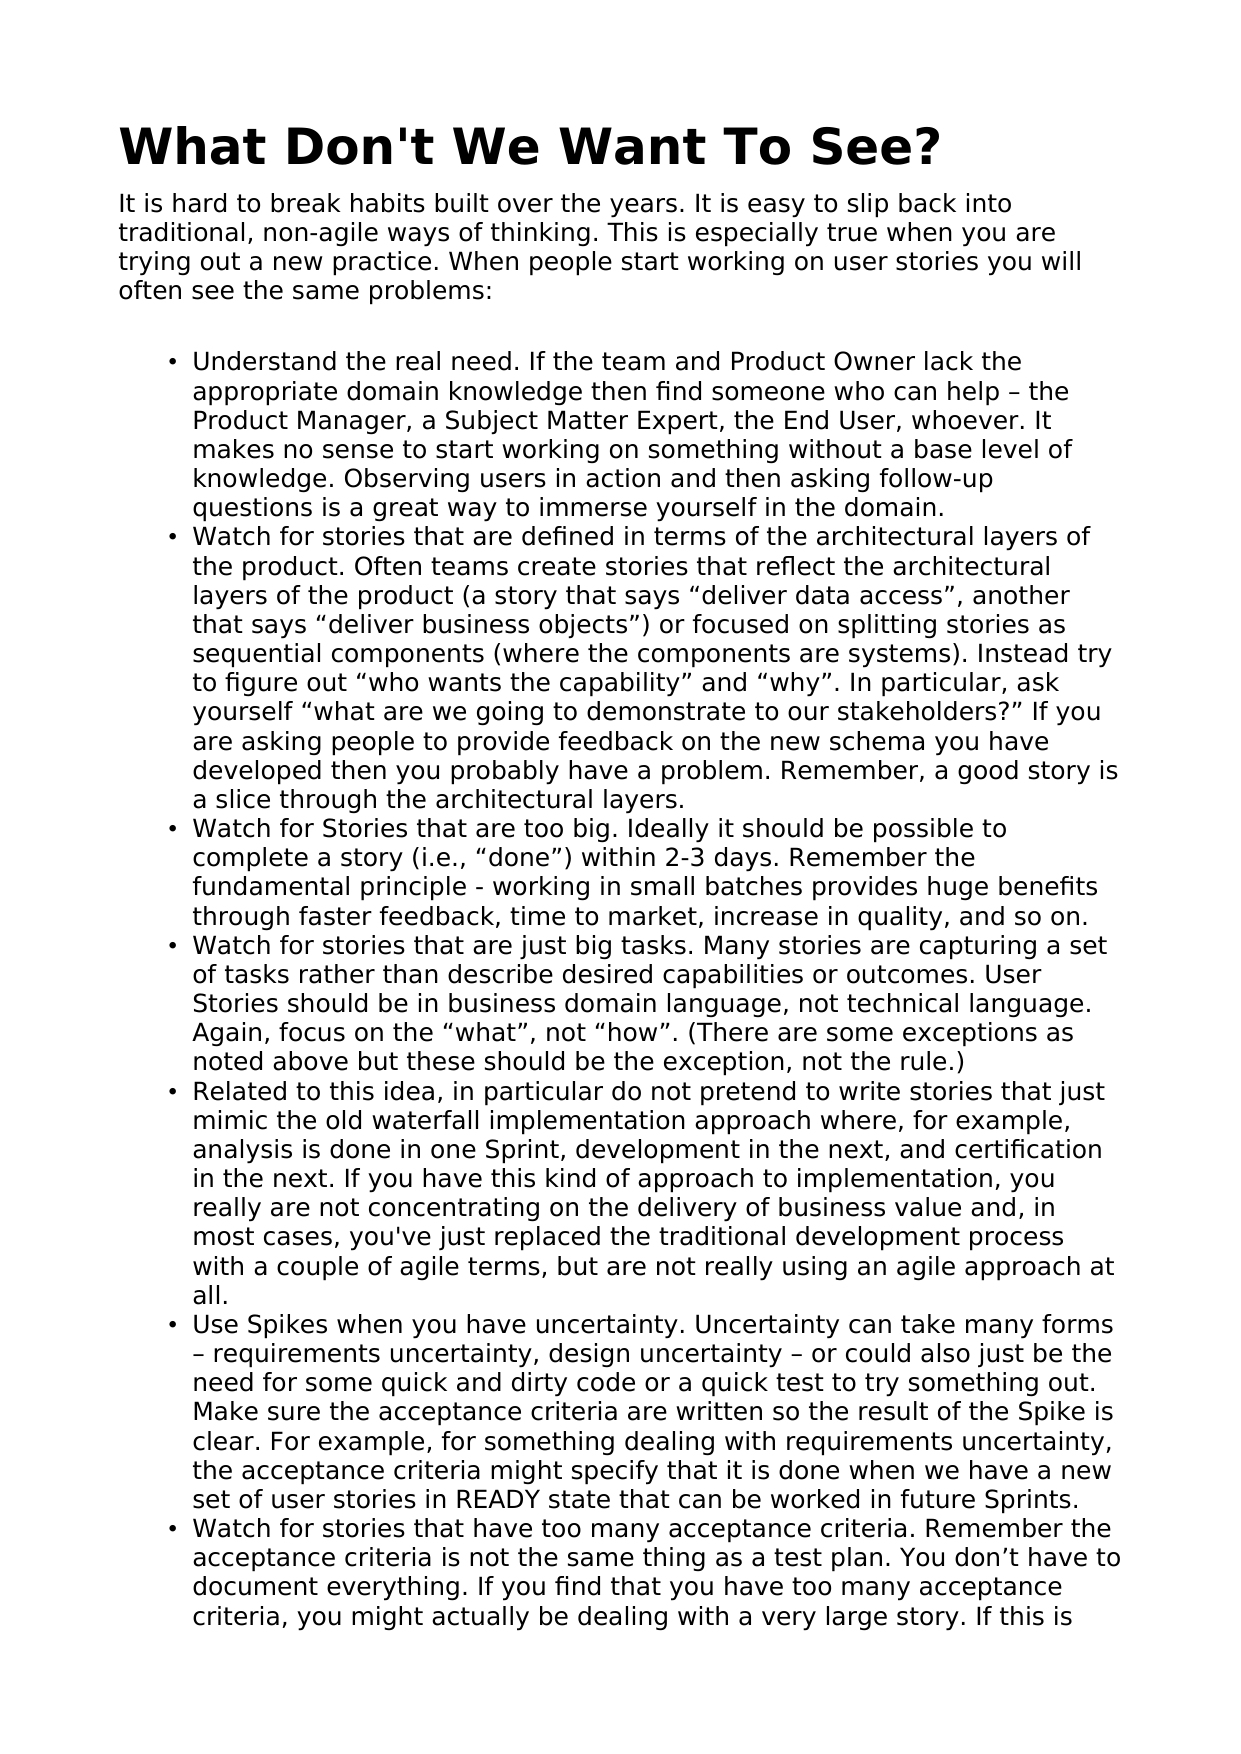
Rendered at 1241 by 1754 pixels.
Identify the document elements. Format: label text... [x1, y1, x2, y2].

subtitle What Don't We Want To See? [118, 118, 1122, 176]
list Watch for Stories that are too big. Ideally it should be possible to complete a story (i.e., “done”) within 2-3 days. Remember the fundamental principle - working in small batches provides huge benefits through faster feedback, time to market, increase in quality, and so on. [177, 814, 1122, 931]
list Use Spikes when you have uncertainty. Uncertainty can take many forms – requirements uncertainty, design uncertainty – or could also just be the need for some quick and dirty code or a quick test to try something out. Make sure the acceptance criteria are written so the result of the Spike is clear. For example, for something dealing with requirements uncertainty, the acceptance criteria might specify that it is done when we have a new set of user stories in READY state that can be worked in future Sprints. [177, 1310, 1122, 1514]
text It is hard to break habits built over the years. It is easy to slip back into traditional, non-agile ways of thinking. This is especially true when you are trying out a new practice. When people start working on user stories you will often see the same problems: [118, 189, 1122, 306]
list Understand the real need. If the team and Product Owner lack the appropriate domain knowledge then find someone who can help – the Product Manager, a Subject Matter Expert, the End User, whoever. It makes no sense to start working on something without a base level of knowledge. Observing users in action and then asking follow-up questions is a great way to immerse yourself in the domain. [177, 347, 1122, 522]
list Watch for stories that are just big tasks. Many stories are capturing a set of tasks rather than describe desired capabilities or outcomes. User Stories should be in business domain language, not technical language. Again, focus on the “what”, not “how”. (There are some exceptions as noted above but these should be the exception, not the rule.) [177, 931, 1122, 1077]
list Watch for stories that are defined in terms of the architectural layers of the product. Often teams create stories that reflect the architectural layers of the product (a story that says “deliver data access”, another that says “deliver business objects”) or focused on splitting stories as sequential components (where the components are systems). Instead try to figure out “who wants the capability” and “why”. In particular, ask yourself “what are we going to demonstrate to our stakeholders?” If you are asking people to provide feedback on the new schema you have developed then you probably have a problem. Remember, a good story is a slice through the architectural layers. [177, 522, 1122, 814]
list Related to this idea, in particular do not pretend to write stories that just mimic the old waterfall implementation approach where, for example, analysis is done in one Sprint, development in the next, and certification in the next. If you have this kind of approach to implementation, you really are not concentrating on the delivery of business value and, in most cases, you've just replaced the traditional development process with a couple of agile terms, but are not really using an agile approach at all. [177, 1077, 1122, 1310]
list Watch for stories that have too many acceptance criteria. Remember the acceptance criteria is not the same thing as a test plan. You don’t have to document everything. If you find that you have too many acceptance criteria, you might actually be dealing with a very large story. If this is [177, 1514, 1122, 1631]
